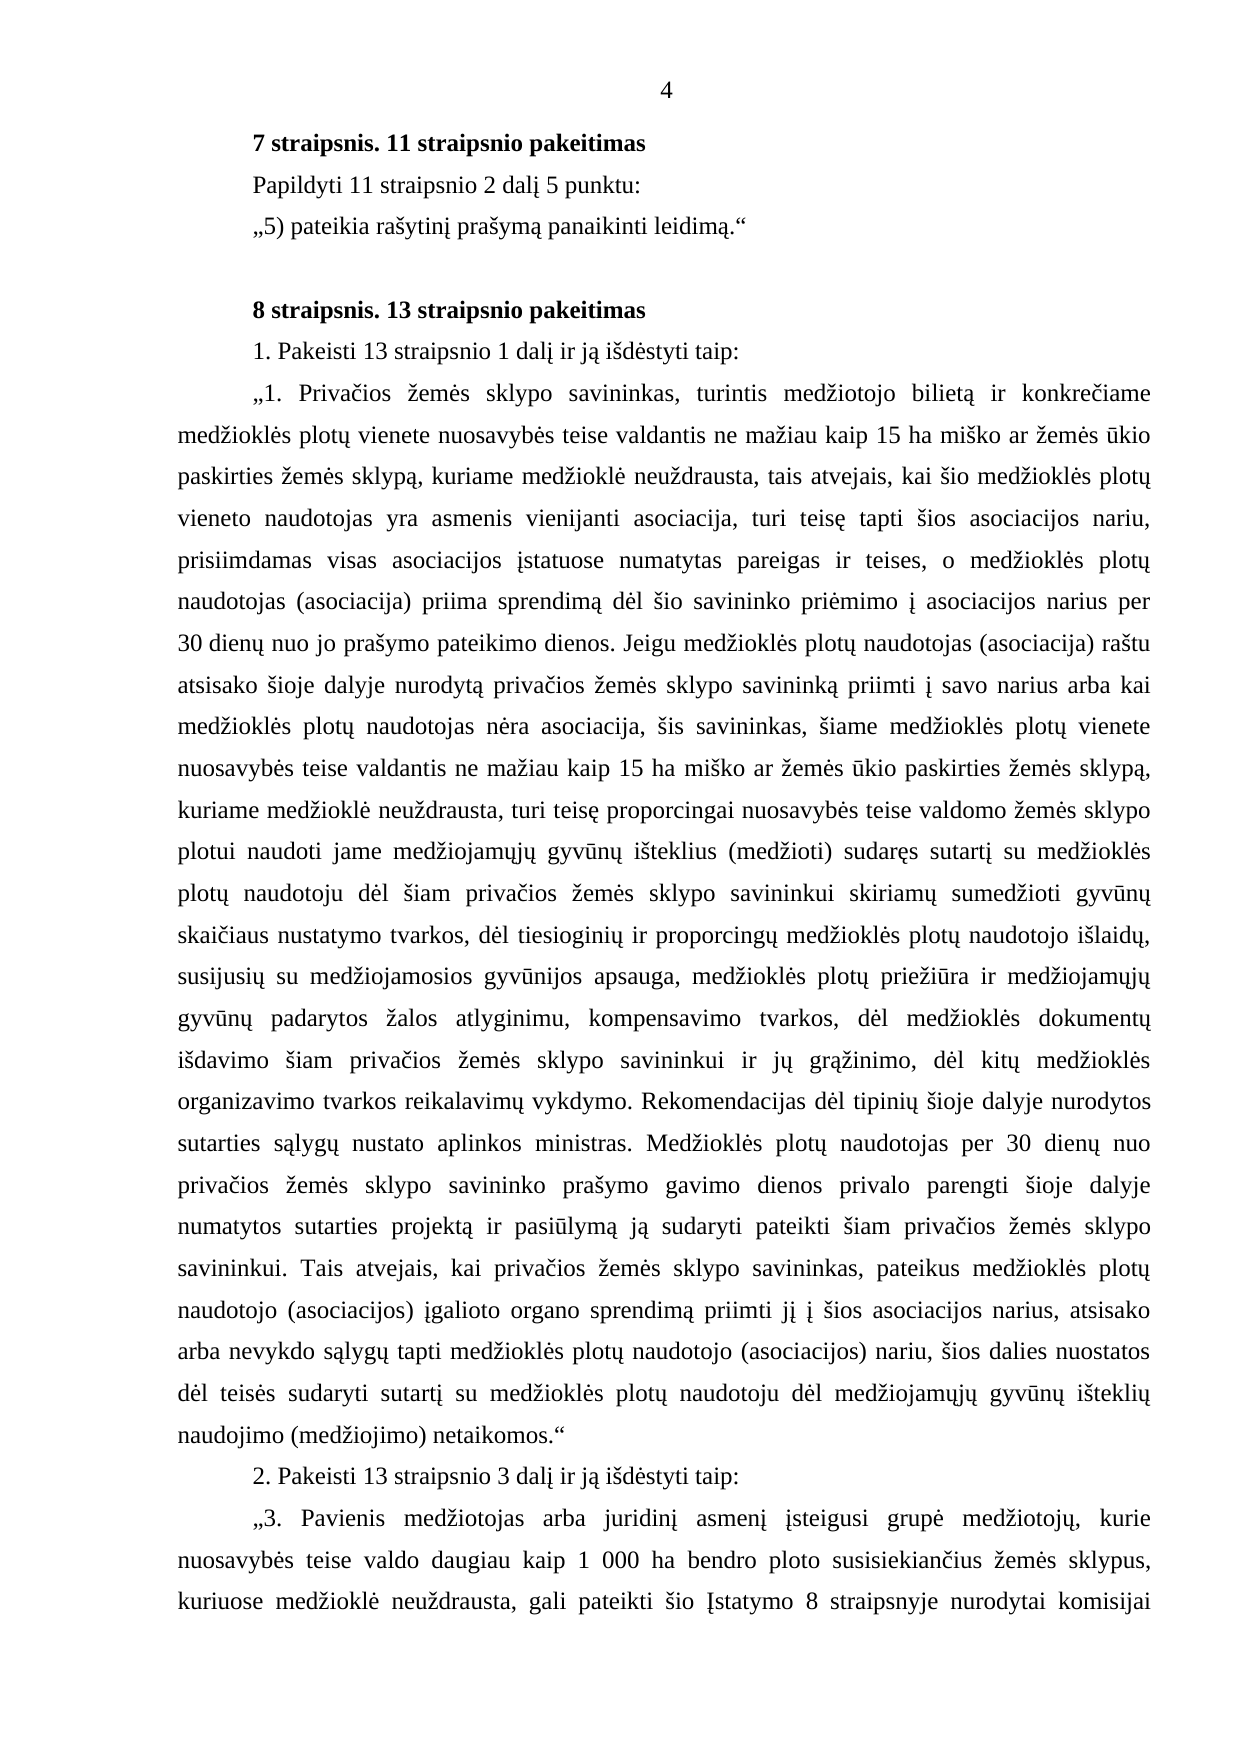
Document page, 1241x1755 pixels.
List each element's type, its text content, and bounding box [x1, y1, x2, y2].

text 7 straipsnis. 11 straipsnio pakeitimas [177, 118, 1152, 160]
text Papildyti 11 straipsnio 2 dalį 5 punktu: [177, 160, 1152, 201]
text 8 straipsnis. 13 straipsnio pakeitimas [177, 285, 1152, 326]
text 2. Pakeisti 13 straipsnio 3 dalį ir ją išdėstyti taip: [177, 1451, 1152, 1493]
text „1. Privačios žemės sklypo savininkas, turintis medžiotojo bilietą ir konkrečiame medžioklės plotų vienete nuosavybės teise valdantis ne mažiau kaip 15 ha miško ar žemės ūkio paskirties žemės sklypą, kuriame medžioklė neuždrausta, tais atvejais, kai šio medžioklės plotų vieneto naudotojas yra asmenis vienijanti asociacija, turi teisę tapti šios asociacijos nariu, prisiimdamas visas asociacijos įstatuose numatytas pareigas ir teises, o medžioklės plotų naudotojas (asociacija) priima sprendimą dėl šio savininko priėmimo į asociacijos narius per 30 dienų nuo jo prašymo pateikimo dienos. Jeigu medžioklės plotų naudotojas (asociacija) raštu atsisako šioje dalyje nurodytą privačios žemės sklypo savininką priimti į savo narius arba kai medžioklės plotų naudotojas nėra asociacija, šis savininkas, šiame medžioklės plotų vienete nuosavybės teise valdantis ne mažiau kaip 15 ha miško ar žemės ūkio paskirties žemės sklypą, kuriame medžioklė neuždrausta, turi teisę proporcingai nuosavybės teise valdomo žemės sklypo plotui naudoti jame medžiojamųjų gyvūnų išteklius (medžioti) sudaręs sutartį su medžioklės plotų naudotoju dėl šiam privačios žemės sklypo savininkui skiriamų sumedžioti gyvūnų skaičiaus nustatymo tvarkos, dėl tiesioginių ir proporcingų medžioklės plotų naudotojo išlaidų, susijusių su medžiojamosios gyvūnijos apsauga, medžioklės plotų priežiūra ir medžiojamųjų gyvūnų padarytos žalos atlyginimu, kompensavimo tvarkos, dėl medžioklės dokumentų išdavimo šiam privačios žemės sklypo savininkui ir jų grąžinimo, dėl kitų medžioklės organizavimo tvarkos reikalavimų vykdymo. Rekomendacijas dėl tipinių šioje dalyje nurodytos sutarties sąlygų nustato aplinkos ministras. Medžioklės plotų naudotojas per 30 dienų nuo privačios žemės sklypo savininko prašymo gavimo dienos privalo parengti šioje dalyje numatytos sutarties projektą ir pasiūlymą ją sudaryti pateikti šiam privačios žemės sklypo savininkui. Tais atvejais, kai privačios žemės sklypo savininkas, pateikus medžioklės plotų naudotojo (asociacijos) įgalioto organo sprendimą priimti jį į šios asociacijos narius, atsisako arba nevykdo sąlygų tapti medžioklės plotų naudotojo (asociacijos) nariu, šios dalies nuostatos dėl teisės sudaryti sutartį su medžioklės plotų naudotoju dėl medžiojamųjų gyvūnų išteklių naudojimo (medžiojimo) netaikomos.“ [177, 368, 1152, 1451]
text „3. Pavienis medžiotojas arba juridinį asmenį įsteigusi grupė medžiotojų, kurie nuosavybės teise valdo daugiau kaip 1 000 ha bendro ploto susisiekiančius žemės sklypus, kuriuose medžioklė neuždrausta, gali pateikti šio Įstatymo 8 straipsnyje nurodytai komisijai [177, 1493, 1152, 1618]
text „5) pateikia rašytinį prašymą panaikinti leidimą.“ [177, 201, 1152, 243]
text 1. Pakeisti 13 straipsnio 1 dalį ir ją išdėstyti taip: [177, 326, 1152, 368]
